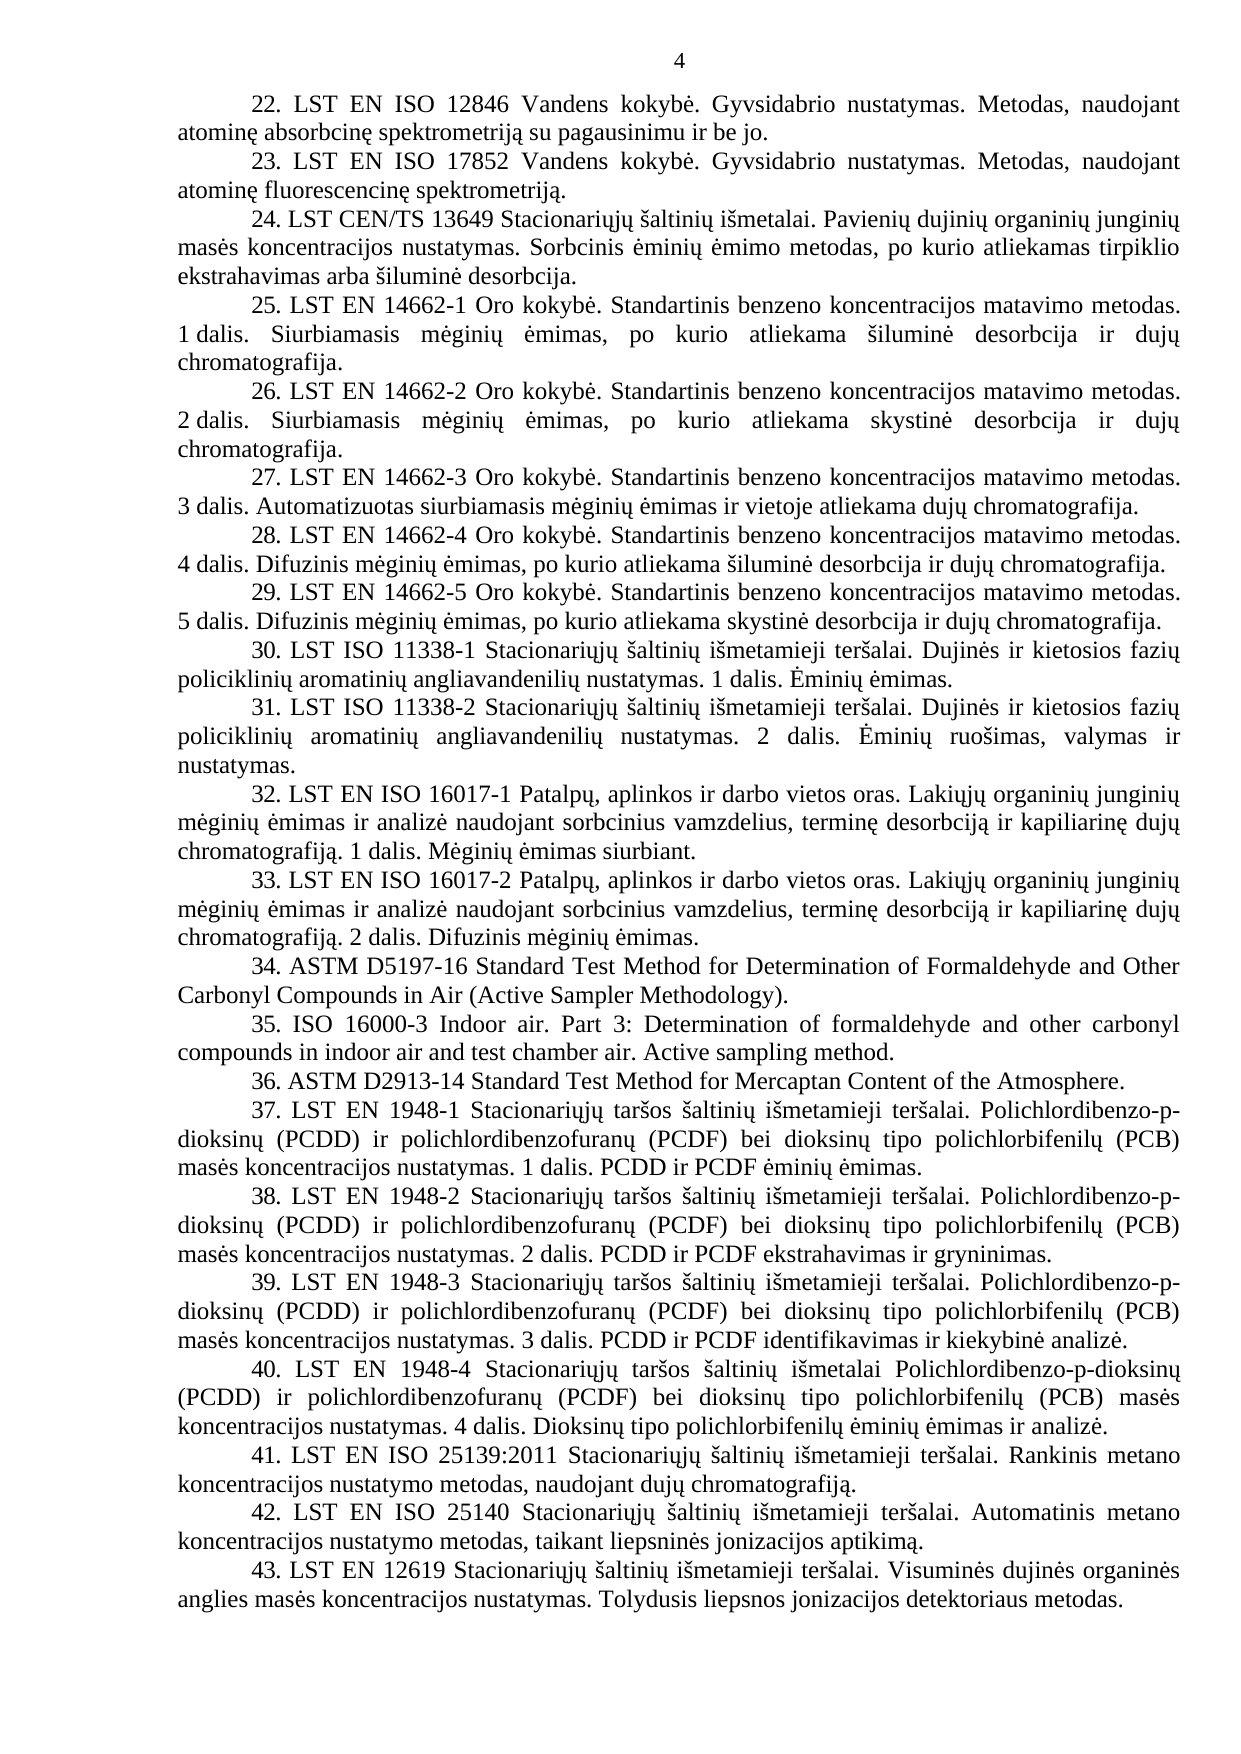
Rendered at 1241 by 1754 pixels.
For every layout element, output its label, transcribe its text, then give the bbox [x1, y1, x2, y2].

text 29. LST EN 14662-5 Oro kokybė. Standartinis benzeno koncentracijos matavimo metodas. 5 dalis. Difuzinis mėginių ėmimas, po kurio atliekama skystinė desorbcija ir dujų chromatografija. [177, 577, 1181, 635]
text 41. LST EN ISO 25139:2011 Stacionariųjų šaltinių išmetamieji teršalai. Rankinis metano koncentracijos nustatymo metodas, naudojant dujų chromatografiją. [177, 1440, 1181, 1497]
text 43. LST EN 12619 Stacionariųjų šaltinių išmetamieji teršalai. Visuminės dujinės organinės anglies masės koncentracijos nustatymas. Tolydusis liepsnos jonizacijos detektoriaus metodas. [177, 1555, 1181, 1612]
text 42. LST EN ISO 25140 Stacionariųjų šaltinių išmetamieji teršalai. Automatinis metano koncentracijos nustatymo metodas, taikant liepsninės jonizacijos aptikimą. [177, 1497, 1181, 1555]
text 30. LST ISO 11338-1 Stacionariųjų šaltinių išmetamieji teršalai. Dujinės ir kietosios fazių policiklinių aromatinių angliavandenilių nustatymas. 1 dalis. Ėminių ėmimas. [177, 635, 1181, 692]
text 22. LST EN ISO 12846 Vandens kokybė. Gyvsidabrio nustatymas. Metodas, naudojant atominę absorbcinę spektrometriją su pagausinimu ir be jo. [177, 89, 1181, 146]
text 27. LST EN 14662-3 Oro kokybė. Standartinis benzeno koncentracijos matavimo metodas. 3 dalis. Automatizuotas siurbiamasis mėginių ėmimas ir vietoje atliekama dujų chromatografija. [177, 462, 1181, 520]
text 25. LST EN 14662-1 Oro kokybė. Standartinis benzeno koncentracijos matavimo metodas. 1 dalis. Siurbiamasis mėginių ėmimas, po kurio atliekama šiluminė desorbcija ir dujų chromatografija. [177, 290, 1181, 376]
text 36. ASTM D2913-14 Standard Test Method for Mercaptan Content of the Atmosphere. [177, 1066, 1181, 1095]
text 34. ASTM D5197-16 Standard Test Method for Determination of Formaldehyde and Other Carbonyl Compounds in Air (Active Sampler Methodology). [177, 951, 1181, 1009]
text 28. LST EN 14662-4 Oro kokybė. Standartinis benzeno koncentracijos matavimo metodas. 4 dalis. Difuzinis mėginių ėmimas, po kurio atliekama šiluminė desorbcija ir dujų chromatografija. [177, 520, 1181, 577]
text 24. LST CEN/TS 13649 Stacionariųjų šaltinių išmetalai. Pavienių dujinių organinių junginių masės koncentracijos nustatymas. Sorbcinis ėminių ėmimo metodas, po kurio atliekamas tirpiklio ekstrahavimas arba šiluminė desorbcija. [177, 204, 1181, 290]
text 32. LST EN ISO 16017-1 Patalpų, aplinkos ir darbo vietos oras. Lakiųjų organinių junginių mėginių ėmimas ir analizė naudojant sorbcinius vamzdelius, terminę desorbciją ir kapiliarinę dujų chromatografiją. 1 dalis. Mėginių ėmimas siurbiant. [177, 779, 1181, 865]
text 38. LST EN 1948-2 Stacionariųjų taršos šaltinių išmetamieji teršalai. Polichlordibenzo-p-dioksinų (PCDD) ir polichlordibenzofuranų (PCDF) bei dioksinų tipo polichlorbifenilų (PCB) masės koncentracijos nustatymas. 2 dalis. PCDD ir PCDF ekstrahavimas ir gryninimas. [177, 1181, 1181, 1267]
text 33. LST EN ISO 16017-2 Patalpų, aplinkos ir darbo vietos oras. Lakiųjų organinių junginių mėginių ėmimas ir analizė naudojant sorbcinius vamzdelius, terminę desorbciją ir kapiliarinę dujų chromatografiją. 2 dalis. Difuzinis mėginių ėmimas. [177, 865, 1181, 951]
text 26. LST EN 14662-2 Oro kokybė. Standartinis benzeno koncentracijos matavimo metodas. 2 dalis. Siurbiamasis mėginių ėmimas, po kurio atliekama skystinė desorbcija ir dujų chromatografija. [177, 376, 1181, 462]
text 23. LST EN ISO 17852 Vandens kokybė. Gyvsidabrio nustatymas. Metodas, naudojant atominę fluorescencinę spektrometriją. [177, 146, 1181, 204]
text 37. LST EN 1948-1 Stacionariųjų taršos šaltinių išmetamieji teršalai. Polichlordibenzo-p-dioksinų (PCDD) ir polichlordibenzofuranų (PCDF) bei dioksinų tipo polichlorbifenilų (PCB) masės koncentracijos nustatymas. 1 dalis. PCDD ir PCDF ėminių ėmimas. [177, 1095, 1181, 1181]
text 40. LST EN 1948-4 Stacionariųjų taršos šaltinių išmetalai Polichlordibenzo-p-dioksinų (PCDD) ir polichlordibenzofuranų (PCDF) bei dioksinų tipo polichlorbifenilų (PCB) masės koncentracijos nustatymas. 4 dalis. Dioksinų tipo polichlorbifenilų ėminių ėmimas ir analizė. [177, 1354, 1181, 1440]
text 35. ISO 16000-3 Indoor air. Part 3: Determination of formaldehyde and other carbonyl compounds in indoor air and test chamber air. Active sampling method. [177, 1009, 1181, 1066]
text 39. LST EN 1948-3 Stacionariųjų taršos šaltinių išmetamieji teršalai. Polichlordibenzo-p-dioksinų (PCDD) ir polichlordibenzofuranų (PCDF) bei dioksinų tipo polichlorbifenilų (PCB) masės koncentracijos nustatymas. 3 dalis. PCDD ir PCDF identifikavimas ir kiekybinė analizė. [177, 1267, 1181, 1354]
text 31. LST ISO 11338-2 Stacionariųjų šaltinių išmetamieji teršalai. Dujinės ir kietosios fazių policiklinių aromatinių angliavandenilių nustatymas. 2 dalis. Ėminių ruošimas, valymas ir nustatymas. [177, 692, 1181, 779]
